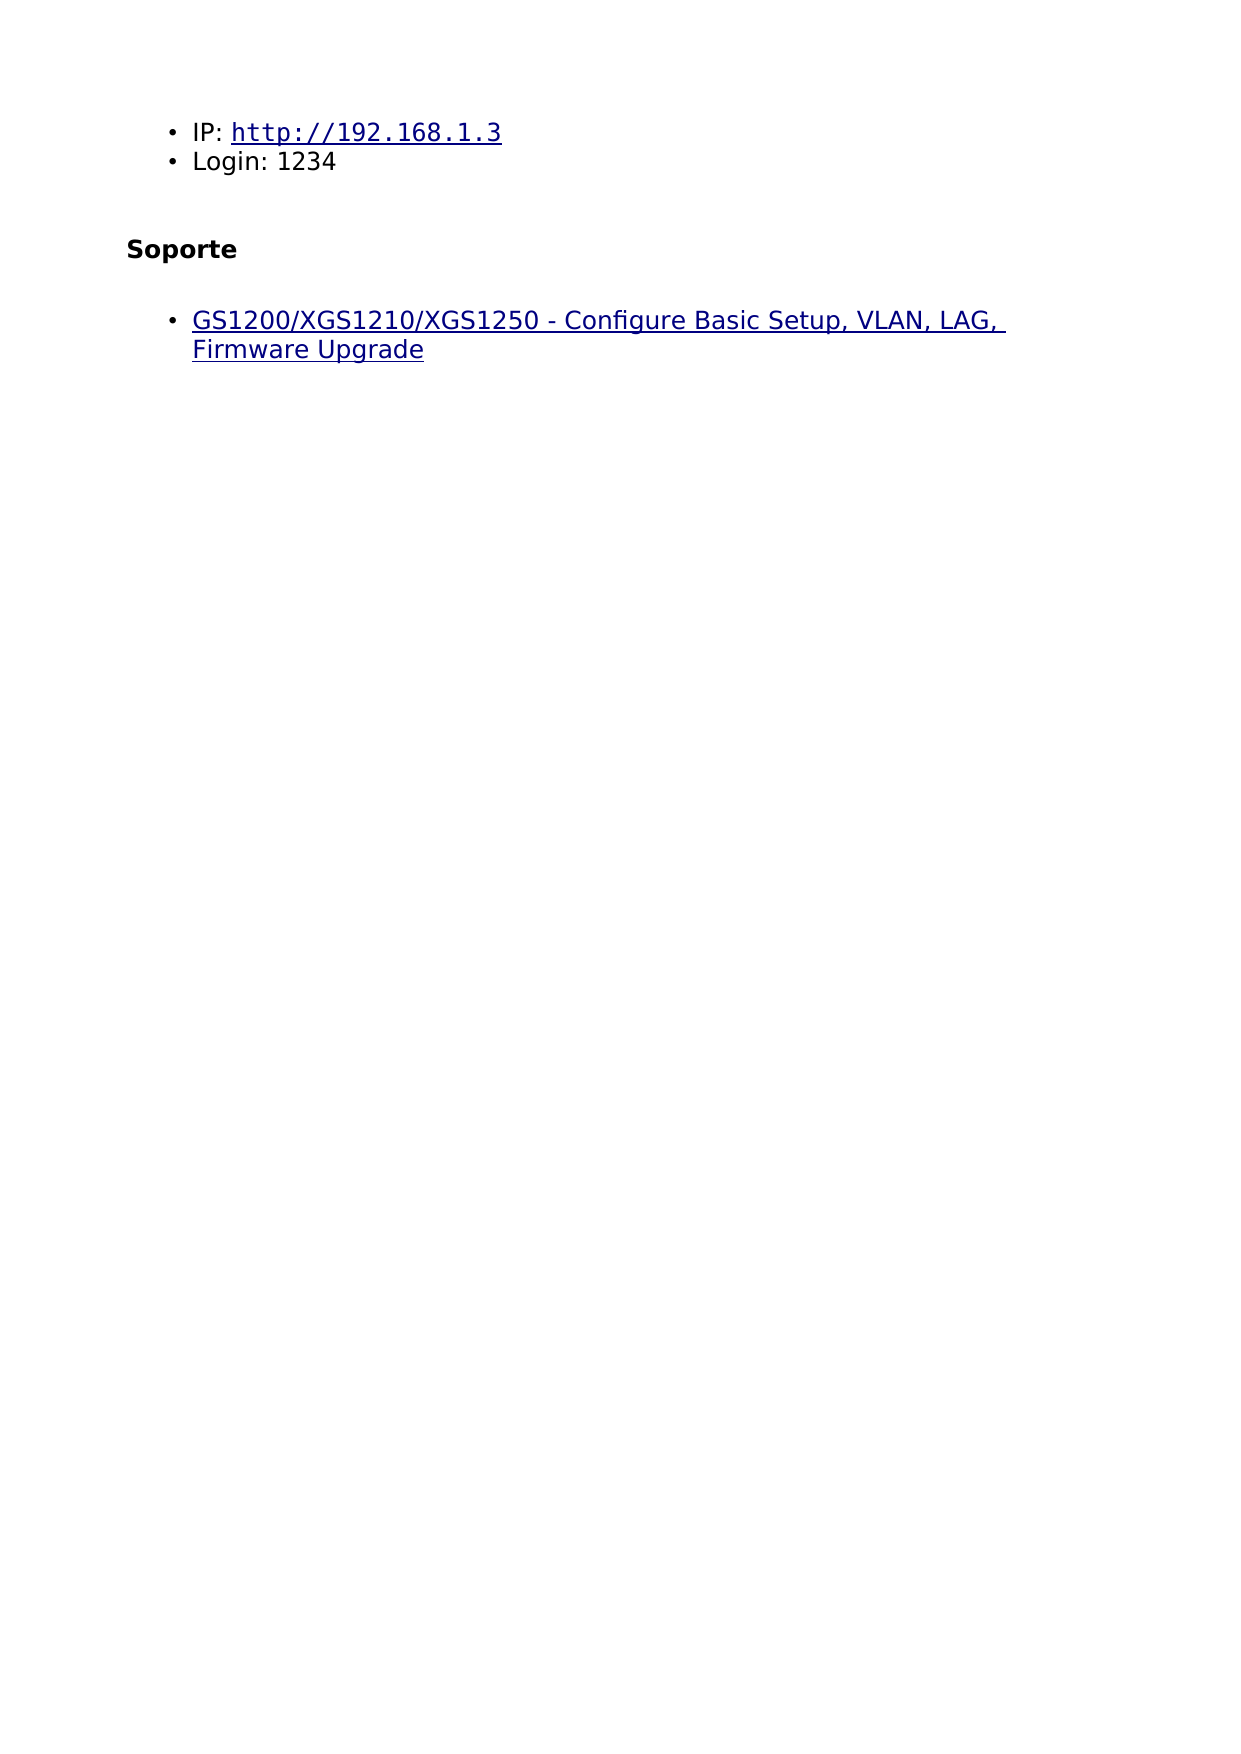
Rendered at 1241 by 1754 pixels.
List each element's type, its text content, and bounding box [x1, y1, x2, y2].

text Soporte [118, 206, 1122, 264]
list IP: http://192.168.1.3 [177, 118, 1122, 147]
list GS1200/XGS1210/XGS1250 - Configure Basic Setup, VLAN, LAG, Firmware Upgrade [177, 306, 1122, 364]
list Login: 1234 [177, 147, 1122, 176]
